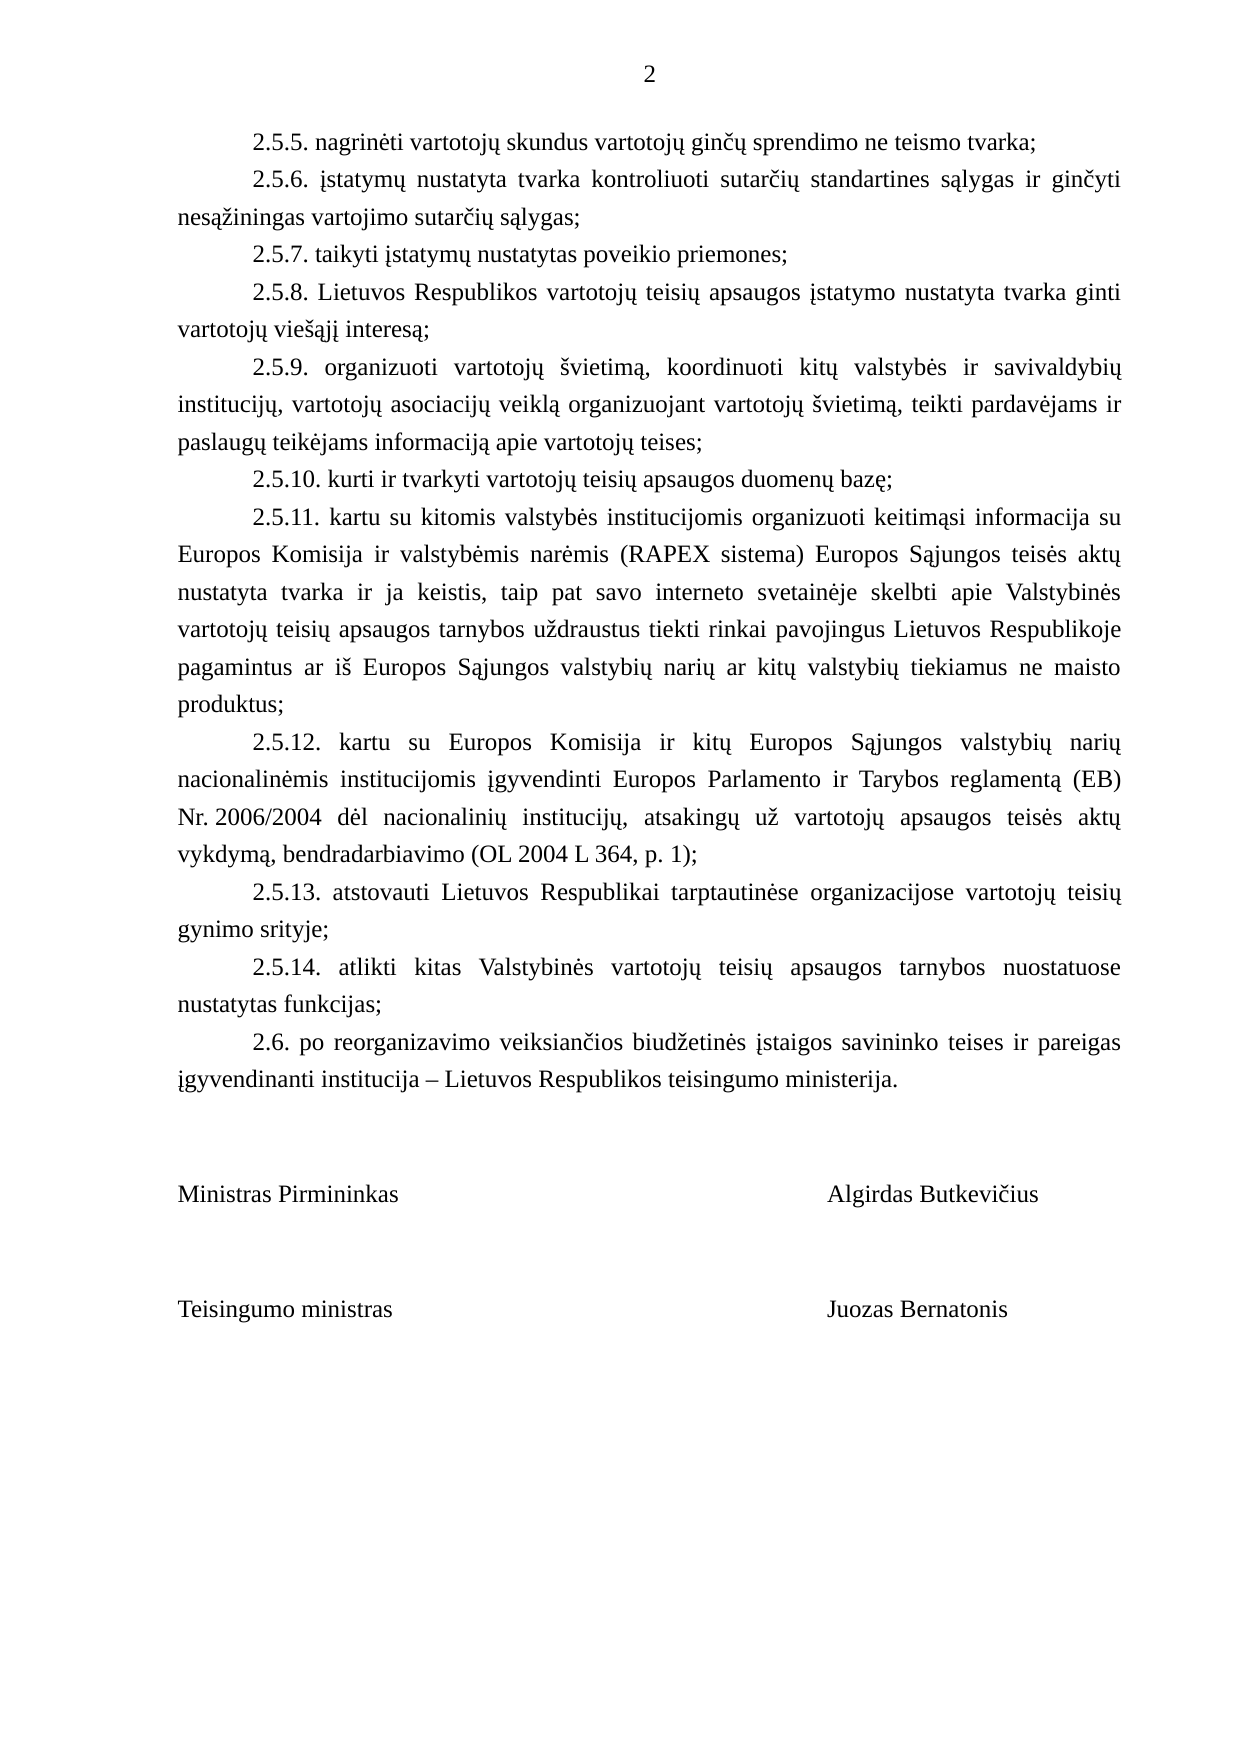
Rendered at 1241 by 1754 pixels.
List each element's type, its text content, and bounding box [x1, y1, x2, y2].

text 2.5.8. Lietuvos Respublikos vartotojų teisių apsaugos įstatymo nustatyta tvarka ginti vartotojų viešąjį interesą; [177, 268, 1122, 343]
text 2.5.12. kartu su Europos Komisija ir kitų Europos Sąjungos valstybių narių nacionalinėmis institucijomis įgyvendinti Europos Parlamento ir Tarybos reglamentą (EB) Nr. 2006/2004 dėl nacionalinių institucijų, atsakingų už vartotojų apsaugos teisės aktų vykdymą, bendradarbiavimo (OL 2004 L 364, p. 1); [177, 718, 1122, 868]
text 2.6. po reorganizavimo veiksiančios biudžetinės įstaigos savininko teises ir pareigas įgyvendinanti institucija – Lietuvos Respublikos teisingumo ministerija. [177, 1018, 1122, 1093]
text 2.5.5. nagrinėti vartotojų skundus vartotojų ginčų sprendimo ne teismo tvarka; [177, 118, 1122, 156]
text 2.5.7. taikyti įstatymų nustatytas poveikio priemones; [177, 231, 1122, 268]
text 2.5.10. kurti ir tvarkyti vartotojų teisių apsaugos duomenų bazę; [177, 456, 1122, 493]
text Ministras Pirmininkas Algirdas Butkevičius [177, 1179, 1122, 1208]
text 2.5.14. atlikti kitas Valstybinės vartotojų teisių apsaugos tarnybos nuostatuose nustatytas funkcijas; [177, 943, 1122, 1018]
text 2.5.13. atstovauti Lietuvos Respublikai tarptautinėse organizacijose vartotojų teisių gynimo srityje; [177, 868, 1122, 943]
text 2.5.9. organizuoti vartotojų švietimą, koordinuoti kitų valstybės ir savivaldybių institucijų, vartotojų asociacijų veiklą organizuojant vartotojų švietimą, teikti pardavėjams ir paslaugų teikėjams informaciją apie vartotojų teises; [177, 343, 1122, 456]
text Teisingumo ministras Juozas Bernatonis [177, 1294, 1122, 1323]
text 2.5.11. kartu su kitomis valstybės institucijomis organizuoti keitimąsi informacija su Europos Komisija ir valstybėmis narėmis (RAPEX sistema) Europos Sąjungos teisės aktų nustatyta tvarka ir ja keistis, taip pat savo interneto svetainėje skelbti apie Valstybinės vartotojų teisių apsaugos tarnybos uždraustus tiekti rinkai pavojingus Lietuvos Respublikoje pagamintus ar iš Europos Sąjungos valstybių narių ar kitų valstybių tiekiamus ne maisto produktus; [177, 493, 1122, 718]
text 2.5.6. įstatymų nustatyta tvarka kontroliuoti sutarčių standartines sąlygas ir ginčyti nesąžiningas vartojimo sutarčių sąlygas; [177, 156, 1122, 231]
